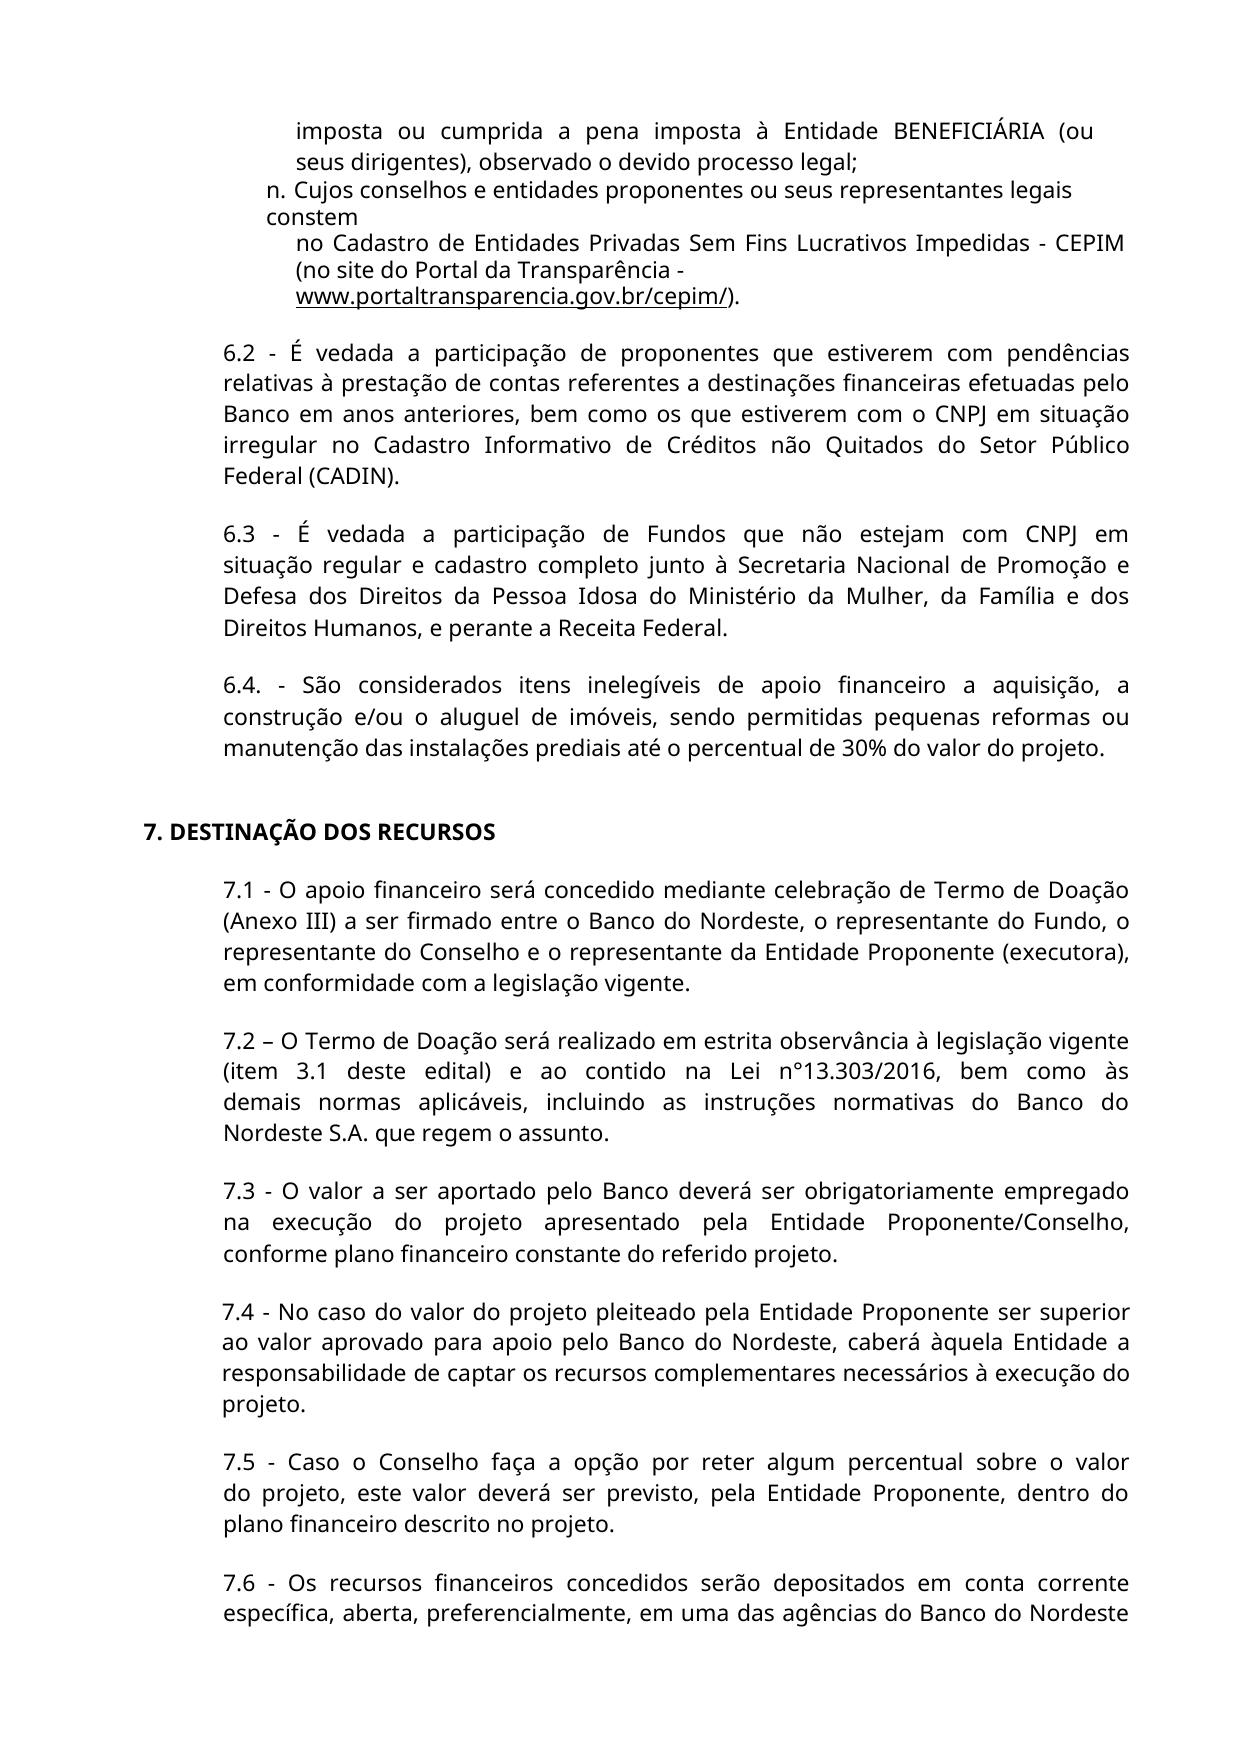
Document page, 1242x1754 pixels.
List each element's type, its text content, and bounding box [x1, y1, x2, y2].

text 7.2 – O Termo de Doação será realizado em estrita observância à legislação vigente (item 3.1 deste edital) e ao contido na Lei n°13.303/2016, bem como às demais normas aplicáveis, incluindo as instruções normativas do Banco do Nordeste S.A. que regem o assunto. [223, 1024, 1129, 1148]
text 7.6 - Os recursos financeiros concedidos serão depositados em conta corrente específica, aberta, preferencialmente, em uma das agências do Banco do Nordeste [223, 1566, 1129, 1628]
text 7. DESTINAÇÃO DOS RECURSOS [143, 816, 1137, 847]
text 6.2 - É vedada a participação de proponentes que estiverem com pendências relativas à prestação de contas referentes a destinações financeiras efetuadas pelo Banco em anos anteriores, bem como os que estiverem com o CNPJ em situação irregular no Cadastro Informativo de Créditos não Quitados do Setor Público Federal (CADIN). [223, 336, 1129, 491]
text 7.5 - Caso o Conselho faça a opção por reter algum percentual sobre o valor do projeto, este valor deverá ser previsto, pela Entidade Proponente, dentro do plano financeiro descrito no projeto. [223, 1446, 1129, 1539]
text 7.1 - O apoio financeiro será concedido mediante celebração de Termo de Doação (Anexo III) a ser firmado entre o Banco do Nordeste, o representante do Fundo, o representante do Conselho e o representante da Entidade Proponente (executora), em conformidade com a legislação vigente. [223, 874, 1130, 998]
text 6.4. - São considerados itens inelegíveis de apoio financeiro a aquisição, a construção e/ou o aluguel de imóveis, sendo permitidas pequenas reformas ou manutenção das instalações prediais até o percentual de 30% do valor do projeto. [223, 669, 1130, 763]
text no Cadastro de Entidades Privadas Sem Fins Lucrativos Impedidas - CEPIM (no site do Portal da Transparência - www.portaltransparencia.gov.br/cepim/). [296, 231, 1130, 310]
text 7.4 - No caso do valor do projeto pleiteado pela Entidade Proponente ser superior ao valor aprovado para apoio pelo Banco do Nordeste, caberá àquela Entidade a responsabilidade de captar os recursos complementares necessários à execução do projeto. [222, 1295, 1130, 1419]
text 7.3 - O valor a ser aportado pelo Banco deverá ser obrigatoriamente empregado na execução do projeto apresentado pela Entidade Proponente/Conselho, conforme plano financeiro constante do referido projeto. [223, 1175, 1129, 1269]
text n. Cujos conselhos e entidades proponentes ou seus representantes legais constem [266, 177, 1137, 230]
text imposta ou cumprida a pena imposta à Entidade BENEFICIÁRIA (ou seus dirigentes), observado o devido processo legal; [296, 115, 1129, 177]
text 6.3 - É vedada a participação de Fundos que não estejam com CNPJ em situação regular e cadastro completo junto à Secretaria Nacional de Promoção e Defesa dos Direitos da Pessoa Idosa do Ministério da Mulher, da Família e dos Direitos Humanos, e perante a Receita Federal. [223, 518, 1130, 643]
